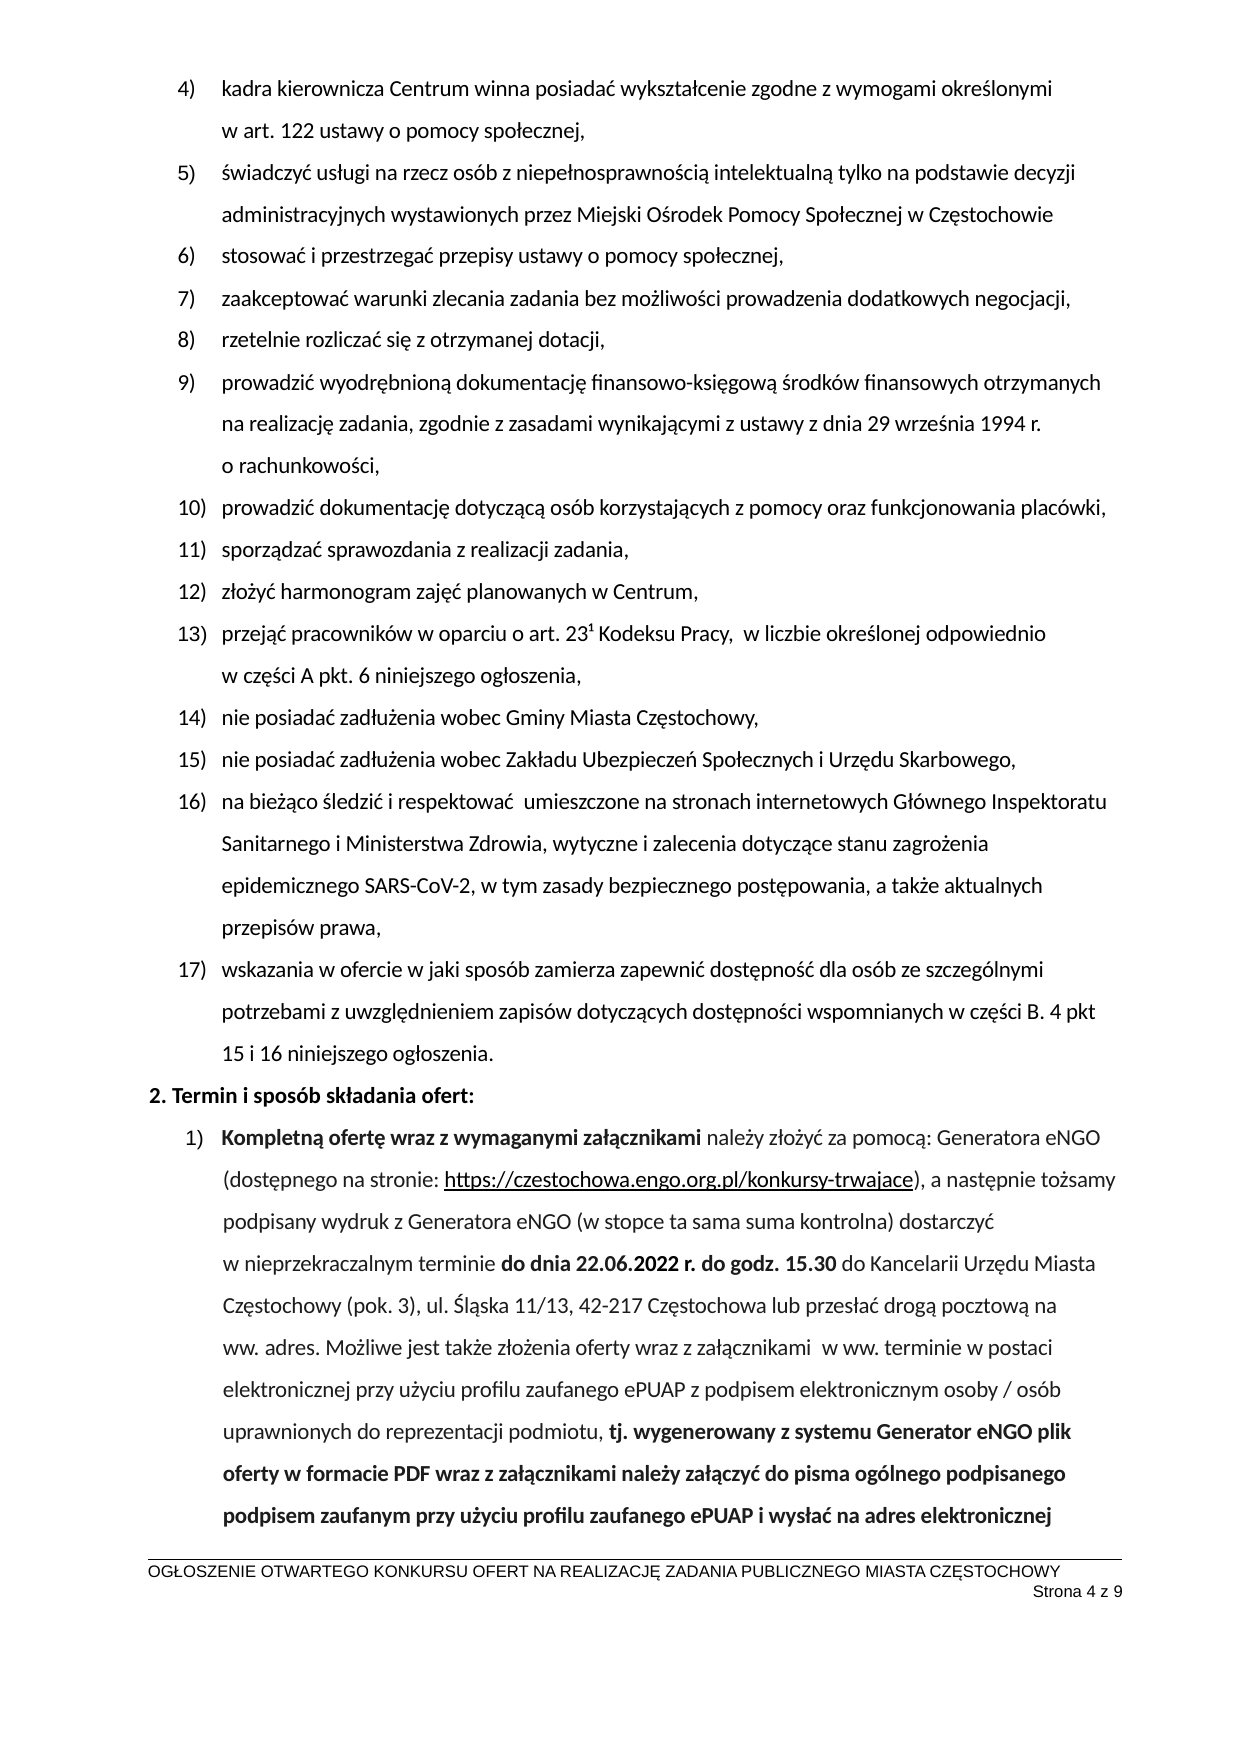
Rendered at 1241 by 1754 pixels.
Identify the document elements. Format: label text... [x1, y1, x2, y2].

list zaakceptować warunki zlecania zadania bez możliwości prowadzenia dodatkowych negocjacji, [177, 284, 1122, 312]
list świadczyć usługi na rzecz osób z niepełnosprawnością intelektualną tylko na podstawie decyzji administracyjnych wystawionych przez Miejski Ośrodek Pomocy Społecznej w Częstochowie [177, 158, 1122, 228]
list kadra kierownicza Centrum winna posiadać wykształcenie zgodne z wymogami określonymi w art. 122 ustawy o pomocy społecznej, [177, 74, 1122, 144]
list na bieżąco śledzić i respektować umieszczone na stronach internetowych Głównego Inspektoratu Sanitarnego i Ministerstwa Zdrowia, wytyczne i zalecenia dotyczące stanu zagrożenia epidemicznego SARS-CoV-2, w tym zasady bezpiecznego postępowania, a także aktualnych przepisów prawa, [177, 787, 1122, 941]
list przejąć pracowników w oparciu o art. 23¹ Kodeksu Pracy, w liczbie określonej odpowiednio w części A pkt. 6 niniejszego ogłoszenia, [177, 619, 1122, 689]
list nie posiadać zadłużenia wobec Gminy Miasta Częstochowy, [177, 703, 1122, 731]
list stosować i przestrzegać przepisy ustawy o pomocy społecznej, [177, 242, 1122, 270]
list złożyć harmonogram zajęć planowanych w Centrum, [177, 577, 1122, 606]
list prowadzić dokumentację dotyczącą osób korzystających z pomocy oraz funkcjonowania placówki, [177, 493, 1122, 522]
list nie posiadać zadłużenia wobec Zakładu Ubezpieczeń Społecznych i Urzędu Skarbowego, [177, 745, 1122, 773]
list Kompletną ofertę wraz z wymaganymi załącznikami należy złożyć za pomocą: Generatora eNGO (dostępnego na stronie: https://czestochowa.engo.org.pl/konkursy-trwajace), a następnie tożsamy podpisany wydruk z Generatora eNGO (w stopce ta sama suma kontrolna) dostarczyć w nieprzekraczalnym terminie do dnia 22.06.2022 r. do godz. 15.30 do Kancelarii Urzędu Miasta Częstochowy (pok. 3), ul. Śląska 11/13, 42-217 Częstochowa lub przesłać drogą pocztową na ww. adres. Możliwe jest także złożenia oferty wraz z załącznikami w ww. terminie w postaci elektronicznej przy użyciu profilu zaufanego ePUAP z podpisem elektronicznym osoby / osób uprawnionych do reprezentacji podmiotu, tj. wygenerowany z systemu Generator eNGO plik oferty w formacie PDF wraz z załącznikami należy załączyć do pisma ogólnego podpisanego podpisem zaufanym przy użyciu profilu zaufanego ePUAP i wysłać na adres elektronicznej [185, 1123, 1122, 1529]
list wskazania w ofercie w jaki sposób zamierza zapewnić dostępność dla osób ze szczególnymi potrzebami z uwzględnieniem zapisów dotyczących dostępności wspomnianych w części B. 4 pkt 15 i 16 niniejszego ogłoszenia. [177, 955, 1122, 1067]
text 2. Termin i sposób składania ofert: [149, 1081, 1122, 1109]
list sporządzać sprawozdania z realizacji zadania, [177, 536, 1122, 563]
list rzetelnie rozliczać się z otrzymanej dotacji, [177, 326, 1122, 354]
list prowadzić wyodrębnioną dokumentację finansowo-księgową środków finansowych otrzymanych na realizację zadania, zgodnie z zasadami wynikającymi z ustawy z dnia 29 września 1994 r. o rachunkowości, [177, 368, 1122, 479]
